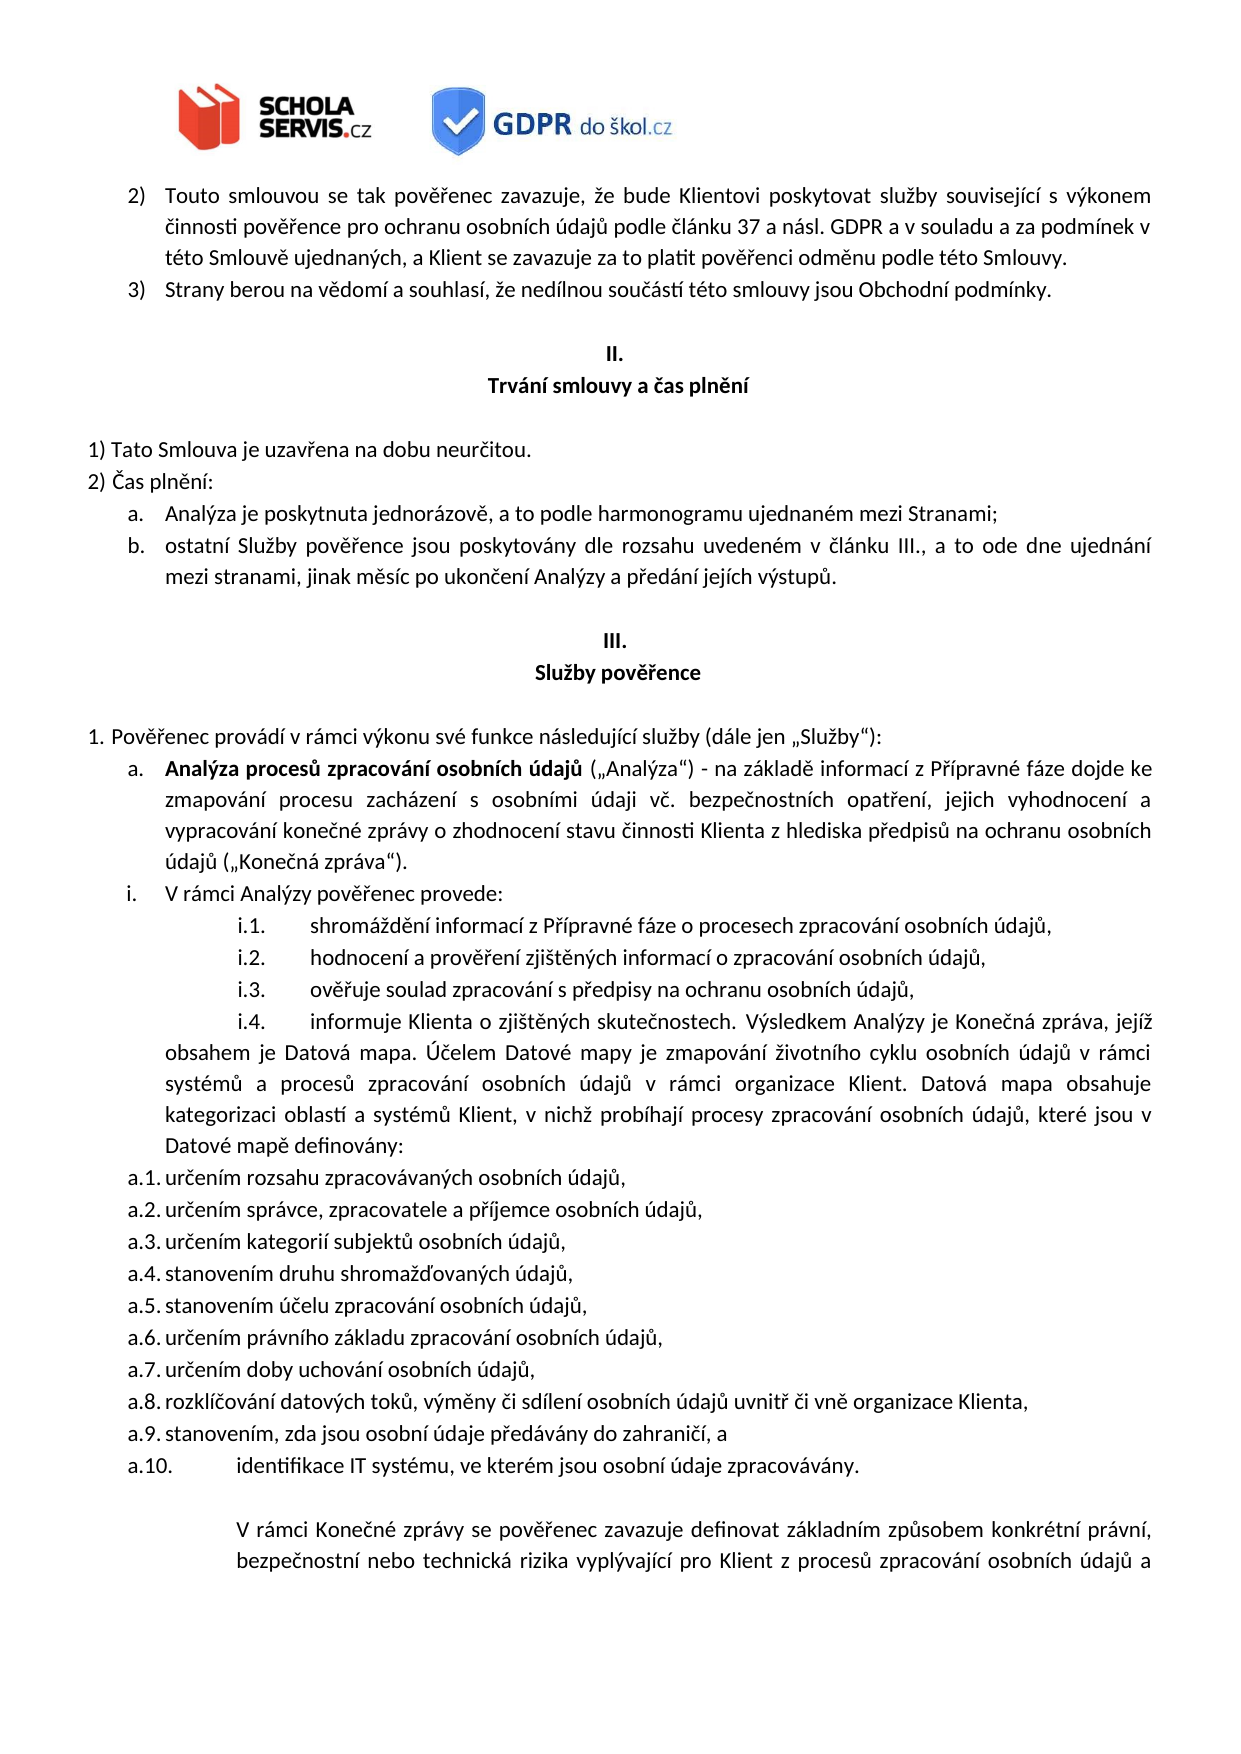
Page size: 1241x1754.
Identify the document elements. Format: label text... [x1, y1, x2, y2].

list rozklíčování datových toků, výměny či sdílení osobních údajů uvnitř či vně organizace Klienta, [127, 1387, 1153, 1415]
list určením právního základu zpracování osobních údajů, [127, 1323, 1153, 1351]
text 2) Čas plnění: [87, 467, 1153, 495]
list stanovením, zda jsou osobní údaje předávány do zahraničí, a [127, 1419, 1153, 1447]
list Strany berou na vědomí a souhlasí, že nedílnou součástí této smlouvy jsou Obchodní podmínky. [127, 276, 1153, 303]
picture [126, 73, 685, 169]
list shromáždění informací z Přípravné fáze o procesech zpracování osobních údajů, [165, 911, 1153, 939]
text V rámci Konečné zprávy se pověřenec zavazuje definovat základním způsobem konkrétní právní, bezpečnostní nebo technická rizika vyplývající pro Klient z procesů zpracování osobních údajů a [236, 1515, 1153, 1574]
text 1) Tato Smlouva je uzavřena na dobu neurčitou. [87, 435, 775, 463]
list určením kategorií subjektů osobních údajů, [127, 1227, 1153, 1256]
list určením správce, zpracovatele a příjemce osobních údajů, [127, 1196, 1153, 1223]
list Touto smlouvou se tak pověřenec zavazuje, že bude Klientovi poskytovat služby související s výkonem činnosti pověřence pro ochranu osobních údajů podle článku 37 a násl. GDPR a v souladu a za podmínek v této Smlouvě ujednaných, a Klient se zavazuje za to platit pověřenci odměnu podle této Smlouvy. [127, 181, 1153, 272]
text II. [89, 339, 1151, 367]
list identifikace IT systému, ve kterém jsou osobní údaje zpracovávány. [127, 1452, 1153, 1479]
text III. [89, 626, 1152, 654]
list stanovením účelu zpracování osobních údajů, [127, 1291, 1153, 1319]
text Trvání smlouvy a čas plnění [87, 371, 775, 399]
list V rámci Analýzy pověřenec provede: [126, 879, 1153, 907]
list ověřuje soulad zpracování s předpisy na ochranu osobních údajů, [165, 975, 1153, 1003]
text 1. Pověřenec provádí v rámci výkonu své funkce následující služby (dále jen „Služby“): [87, 722, 1153, 750]
list Analýza procesů zpracování osobních údajů („Analýza“) - na základě informací z Přípravné fáze dojde ke zmapování procesu zacházení s osobními údaji vč. bezpečnostních opatření, jejich vyhodnocení a vypracování konečné zprávy o zhodnocení stavu činnosti Klienta z hlediska předpisů na ochranu osobních údajů („Konečná zpráva“). [127, 754, 1153, 876]
list hodnocení a prověření zjištěných informací o zpracování osobních údajů, [165, 943, 1153, 971]
list stanovením druhu shromažďovaných údajů, [127, 1259, 1153, 1287]
text Služby pověřence [89, 658, 1152, 686]
list určením doby uchování osobních údajů, [127, 1355, 1153, 1383]
list informuje Klienta o zjištěných skutečnostech. Výsledkem Analýzy je Konečná zpráva, jejíž obsahem je Datová mapa. Účelem Datové mapy je zmapování životního cyklu osobních údajů v rámci systémů a procesů zpracování osobních údajů v rámci organizace Klient. Datová mapa obsahuje kategorizaci oblastí a systémů Klient, v nichž probíhají procesy zpracování osobních údajů, které jsou v Datové mapě definovány: [165, 1007, 1153, 1159]
list určením rozsahu zpracovávaných osobních údajů, [127, 1163, 1153, 1192]
list Analýza je poskytnuta jednorázově, a to podle harmonogramu ujednaném mezi Stranami; [127, 499, 1153, 527]
list ostatní Služby pověřence jsou poskytovány dle rozsahu uvedeném v článku III., a to ode dne ujednání mezi stranami, jinak měsíc po ukončení Analýzy a předání jejích výstupů. [127, 531, 1153, 590]
